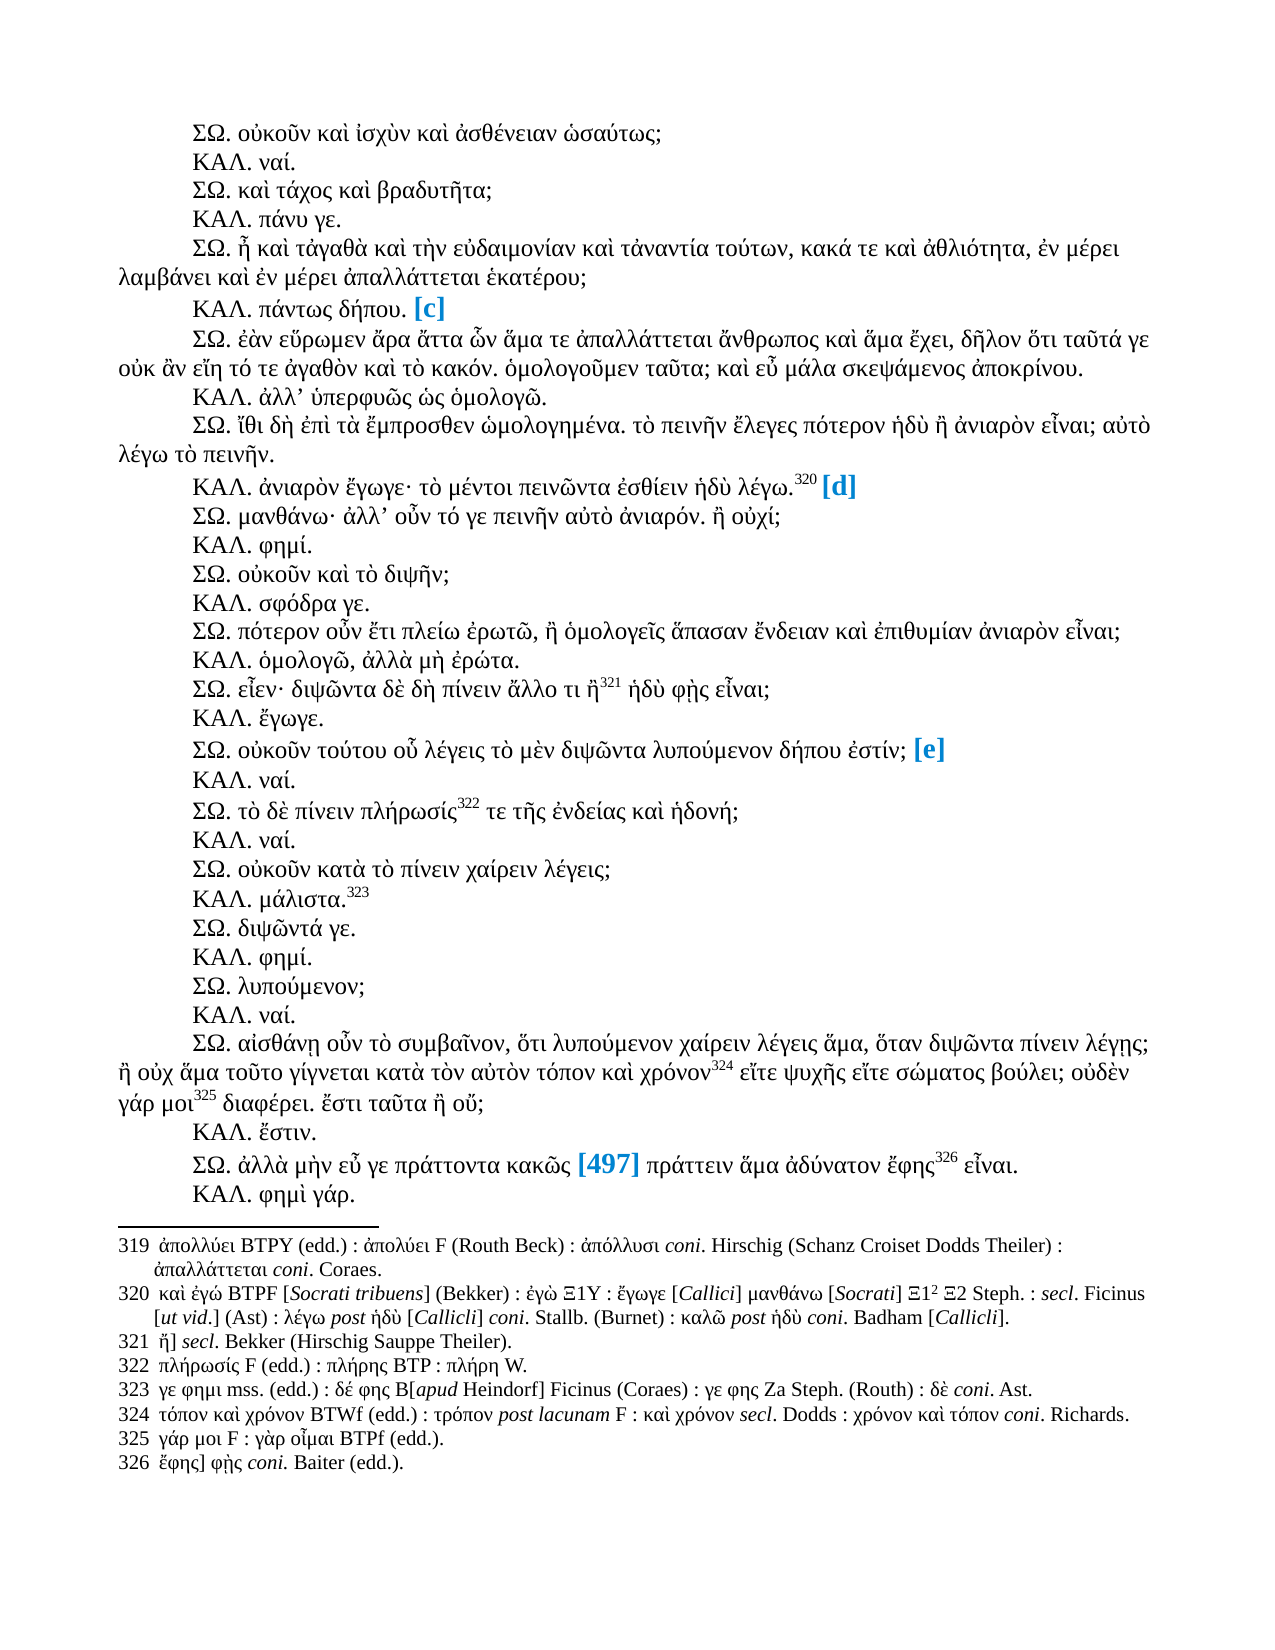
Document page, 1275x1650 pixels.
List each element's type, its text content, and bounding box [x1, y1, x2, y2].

text ΚΑΛ. ἔγωγε. [118, 703, 1157, 731]
text ΣΩ. ἐὰν εὕρωμεν ἄρα ἄττα ὧν ἅμα τε ἀπαλλάττεται ἄνθρωπος καὶ ἅμα ἔχει, δῆλον ὅτι ταῦτά γε οὐκ ἂν εἴη τό τε ἀγαθὸν καὶ τὸ κακόν. ὁμολογοῦμεν ταῦτα; καὶ εὖ μάλα σκεψάμενος ἀποκρίνου. [118, 324, 1157, 382]
text ΣΩ. εἶεν· διψῶντα δὲ δὴ πίνειν ἄλλο τι ἢ ἡδὺ φῂς εἶναι; [118, 674, 1157, 703]
text ΣΩ. μανθάνω· ἀλλʼ οὖν τό γε πεινῆν αὐτὸ ἀνιαρόν. ἢ οὐχί; [118, 501, 1157, 530]
text ΣΩ. τὸ δὲ πίνειν πλήρωσίς τε τῆς ἐνδείας καὶ ἡδονή; [118, 794, 1157, 825]
text ΚΑΛ. φημί. [118, 530, 1157, 559]
text ἤ] secl. Bekker (Hirschig Sauppe Theiler). [118, 1329, 1157, 1353]
text ΣΩ. οὐκοῦν τούτου οὗ λέγεις τὸ μὲν διψῶντα λυπούμενον δήπου ἐστίν; [e] [118, 731, 1157, 765]
text ἀπολλύει BTPY (edd.) : ἀπολύει F (Routh Beck) : ἀπόλλυσι coni. Hirschig (Schanz Croiset Dodds Theiler) : ἀπαλλάττεται coni. Coraes. [118, 1233, 1157, 1281]
text ΚΑΛ. ἔστιν. [118, 1117, 1157, 1146]
text ΚΑΛ. φημί. [118, 942, 1157, 971]
text ΣΩ. ἀλλὰ μὴν εὖ γε πράττοντα κακῶς [497] πράττειν ἅμα ἀδύνατον ἔφης εἶναι. [118, 1146, 1157, 1179]
text ΚΑΛ. ναί. [118, 1000, 1157, 1028]
text ΣΩ. λυπούμενον; [118, 971, 1157, 1000]
text τόπον καὶ χρόνον BTWf (edd.) : τρόπον post lacunam F : καὶ χρόνον secl. Dodds : χρόνον καὶ τόπον coni. Richards. [118, 1401, 1157, 1426]
text ΚΑΛ. ἀνιαρὸν ἔγωγε· τὸ μέντοι πεινῶντα ἐσθίειν ἡδὺ λέγω. [d] [118, 468, 1157, 501]
text ΣΩ. πότερον οὖν ἔτι πλείω ἐρωτῶ, ἢ ὁμολογεῖς ἅπασαν ἔνδειαν καὶ ἐπιθυμίαν ἀνιαρὸν εἶναι; [118, 616, 1157, 645]
text ΚΑΛ. σφόδρα γε. [118, 588, 1157, 616]
text ΚΑΛ. πάνυ γε. [118, 204, 1157, 233]
text καὶ ἐγώ BTPF [Socrati tribuens] (Bekker) : ἐγὼ Ξ1Y : ἔγωγε [Callici] μανθάνω [Socrati] Ξ12 Ξ2 Steph. : secl. Ficinus [ut vid.] (Ast) : λέγω post ἡδὺ [Callicli] coni. Stallb. (Burnet) : καλῶ post ἡδὺ coni. Badham [Callicli]. [118, 1281, 1157, 1329]
text γε φημι mss. (edd.) : δέ φης B[apud Heindorf] Ficinus (Coraes) : γε φης Za Steph. (Routh) : δὲ coni. Ast. [118, 1377, 1157, 1401]
text ΣΩ. καὶ τάχος καὶ βραδυτῆτα; [118, 176, 1157, 204]
text ΣΩ. ἦ καὶ τἀγαθὰ καὶ τὴν εὐδαιμονίαν καὶ τἀναντία τούτων, κακά τε καὶ ἀθλιότητα, ἐν μέρει λαμβάνει καὶ ἐν μέρει ἀπαλλάττεται ἑκατέρου; [118, 233, 1157, 291]
text ΣΩ. αἰσθάνῃ οὖν τὸ συμβαῖνον, ὅτι λυπούμενον χαίρειν λέγεις ἅμα, ὅταν διψῶντα πίνειν λέγῃς; ἢ οὐχ ἅμα τοῦτο γίγνεται κατὰ τὸν αὐτὸν τόπον καὶ χρόνον εἴτε ψυχῆς εἴτε σώματος βούλει; οὐδὲν γάρ μοι διαφέρει. ἔστι ταῦτα ἢ οὔ; [118, 1028, 1157, 1117]
text πλήρωσίς F (edd.) : πλήρης BTP : πλήρη W. [118, 1353, 1157, 1377]
text ΚΑΛ. ναί. [118, 147, 1157, 176]
text ΣΩ. οὐκοῦν καὶ ἰσχὺν καὶ ἀσθένειαν ὡσαύτως; [118, 118, 1157, 147]
text ΚΑΛ. ὁμολογῶ, ἀλλὰ μὴ ἐρώτα. [118, 645, 1157, 674]
text ΣΩ. διψῶντά γε. [118, 913, 1157, 942]
text ἔφης] φῂς coni. Baiter (edd.). [118, 1449, 1157, 1474]
text ΚΑΛ. ἀλλʼ ὑπερφυῶς ὡς ὁμολογῶ. [118, 382, 1157, 410]
text ΣΩ. ἴθι δὴ ἐπὶ τὰ ἔμπροσθεν ὡμολογημένα. τὸ πεινῆν ἔλεγες πότερον ἡδὺ ἢ ἀνιαρὸν εἶναι; αὐτὸ λέγω τὸ πεινῆν. [118, 410, 1157, 468]
text ΚΑΛ. ναί. [118, 825, 1157, 854]
text ΣΩ. οὐκοῦν κατὰ τὸ πίνειν χαίρειν λέγεις; [118, 854, 1157, 882]
text ΣΩ. οὐκοῦν καὶ τὸ διψῆν; [118, 559, 1157, 588]
text ΚΑΛ. μάλιστα. [118, 882, 1157, 913]
text γάρ μοι F : γὰρ οἶμαι BTPf (edd.). [118, 1426, 1157, 1449]
text ΚΑΛ. ναί. [118, 765, 1157, 794]
text ΚΑΛ. πάντως δήπου. [c] [118, 291, 1157, 324]
text ΚΑΛ. φημὶ γάρ. [118, 1179, 1157, 1208]
